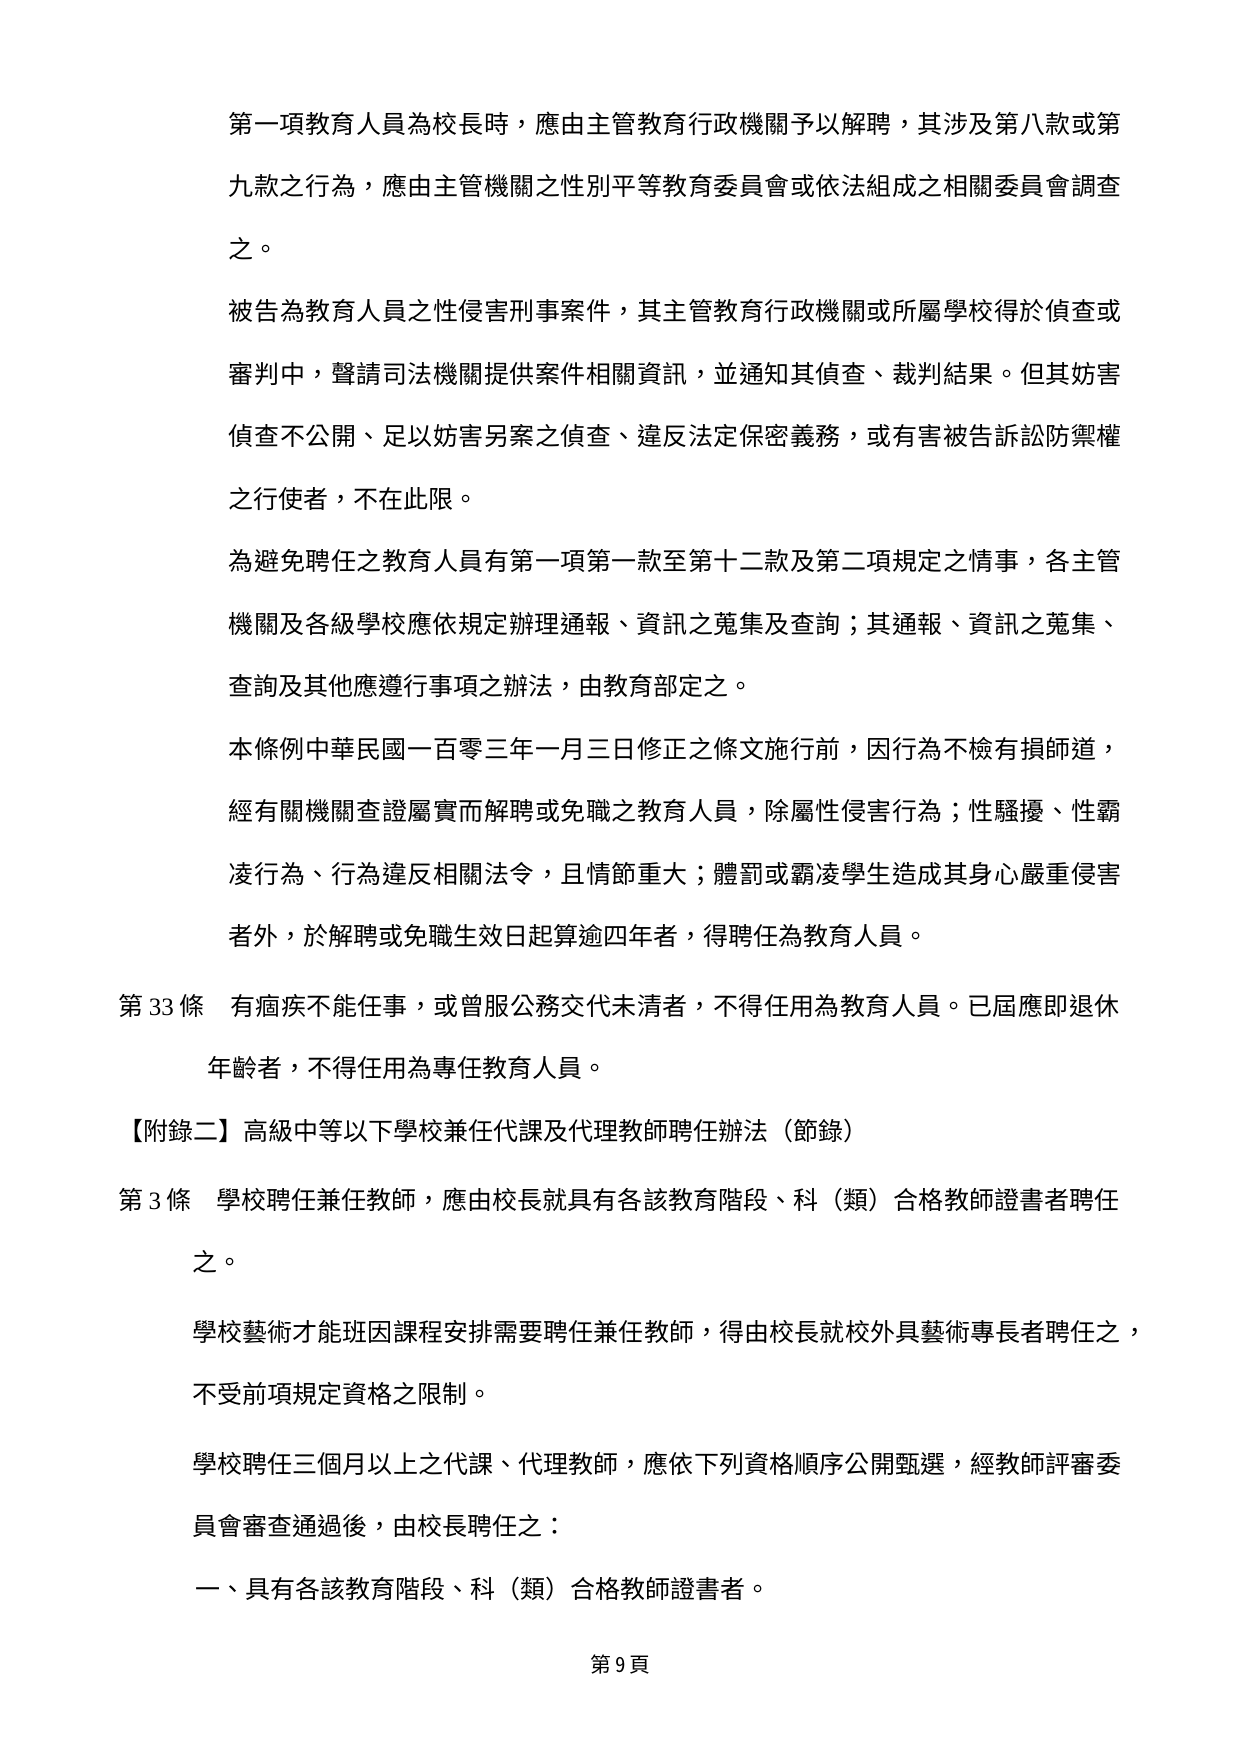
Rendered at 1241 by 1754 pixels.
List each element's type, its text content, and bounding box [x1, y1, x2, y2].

text 第33條 有痼疾不能任事，或曾服公務交代未清者，不得任用為教育人員。已屆應即退休年齡者，不得任用為專任教育人員。 [118, 962, 1122, 1087]
text 【附錄二】高級中等以下學校兼任代課及代理教師聘任辦法（節錄） [118, 1087, 1122, 1150]
text 被告為教育人員之性侵害刑事案件，其主管教育行政機關或所屬學校得於偵查或審判中，聲請司法機關提供案件相關資訊，並通知其偵查、裁判結果。但其妨害偵查不公開、足以妨害另案之偵查、違反法定保密義務，或有害被告訴訟防禦權之行使者，不在此限。 [229, 268, 1122, 518]
text 學校聘任三個月以上之代課、代理教師，應依下列資格順序公開甄選，經教師評審委員會審查通過後，由校長聘任之： [192, 1421, 1122, 1546]
text 本條例中華民國一百零三年一月三日修正之條文施行前，因行為不檢有損師道，經有關機關查證屬實而解聘或免職之教育人員，除屬性侵害行為；性騷擾、性霸凌行為、行為違反相關法令，且情節重大；體罰或霸凌學生造成其身心嚴重侵害者外，於解聘或免職生效日起算逾四年者，得聘任為教育人員。 [229, 706, 1122, 956]
text 一、具有各該教育階段、科（類）合格教師證書者。 [118, 1546, 1122, 1608]
text 為避免聘任之教育人員有第一項第一款至第十二款及第二項規定之情事，各主管機關及各級學校應依規定辦理通報、資訊之蒐集及查詢；其通報、資訊之蒐集、查詢及其他應遵行事項之辦法，由教育部定之。 [229, 518, 1122, 706]
text 學校藝術才能班因課程安排需要聘任兼任教師，得由校長就校外具藝術專長者聘任之，不受前項規定資格之限制。 [192, 1289, 1122, 1414]
text 第3條 學校聘任兼任教師，應由校長就具有各該教育階段、科（類）合格教師證書者聘任之。 [118, 1157, 1122, 1282]
text 第一項教育人員為校長時，應由主管教育行政機關予以解聘，其涉及第八款或第九款之行為，應由主管機關之性別平等教育委員會或依法組成之相關委員會調查之。 [229, 81, 1122, 268]
